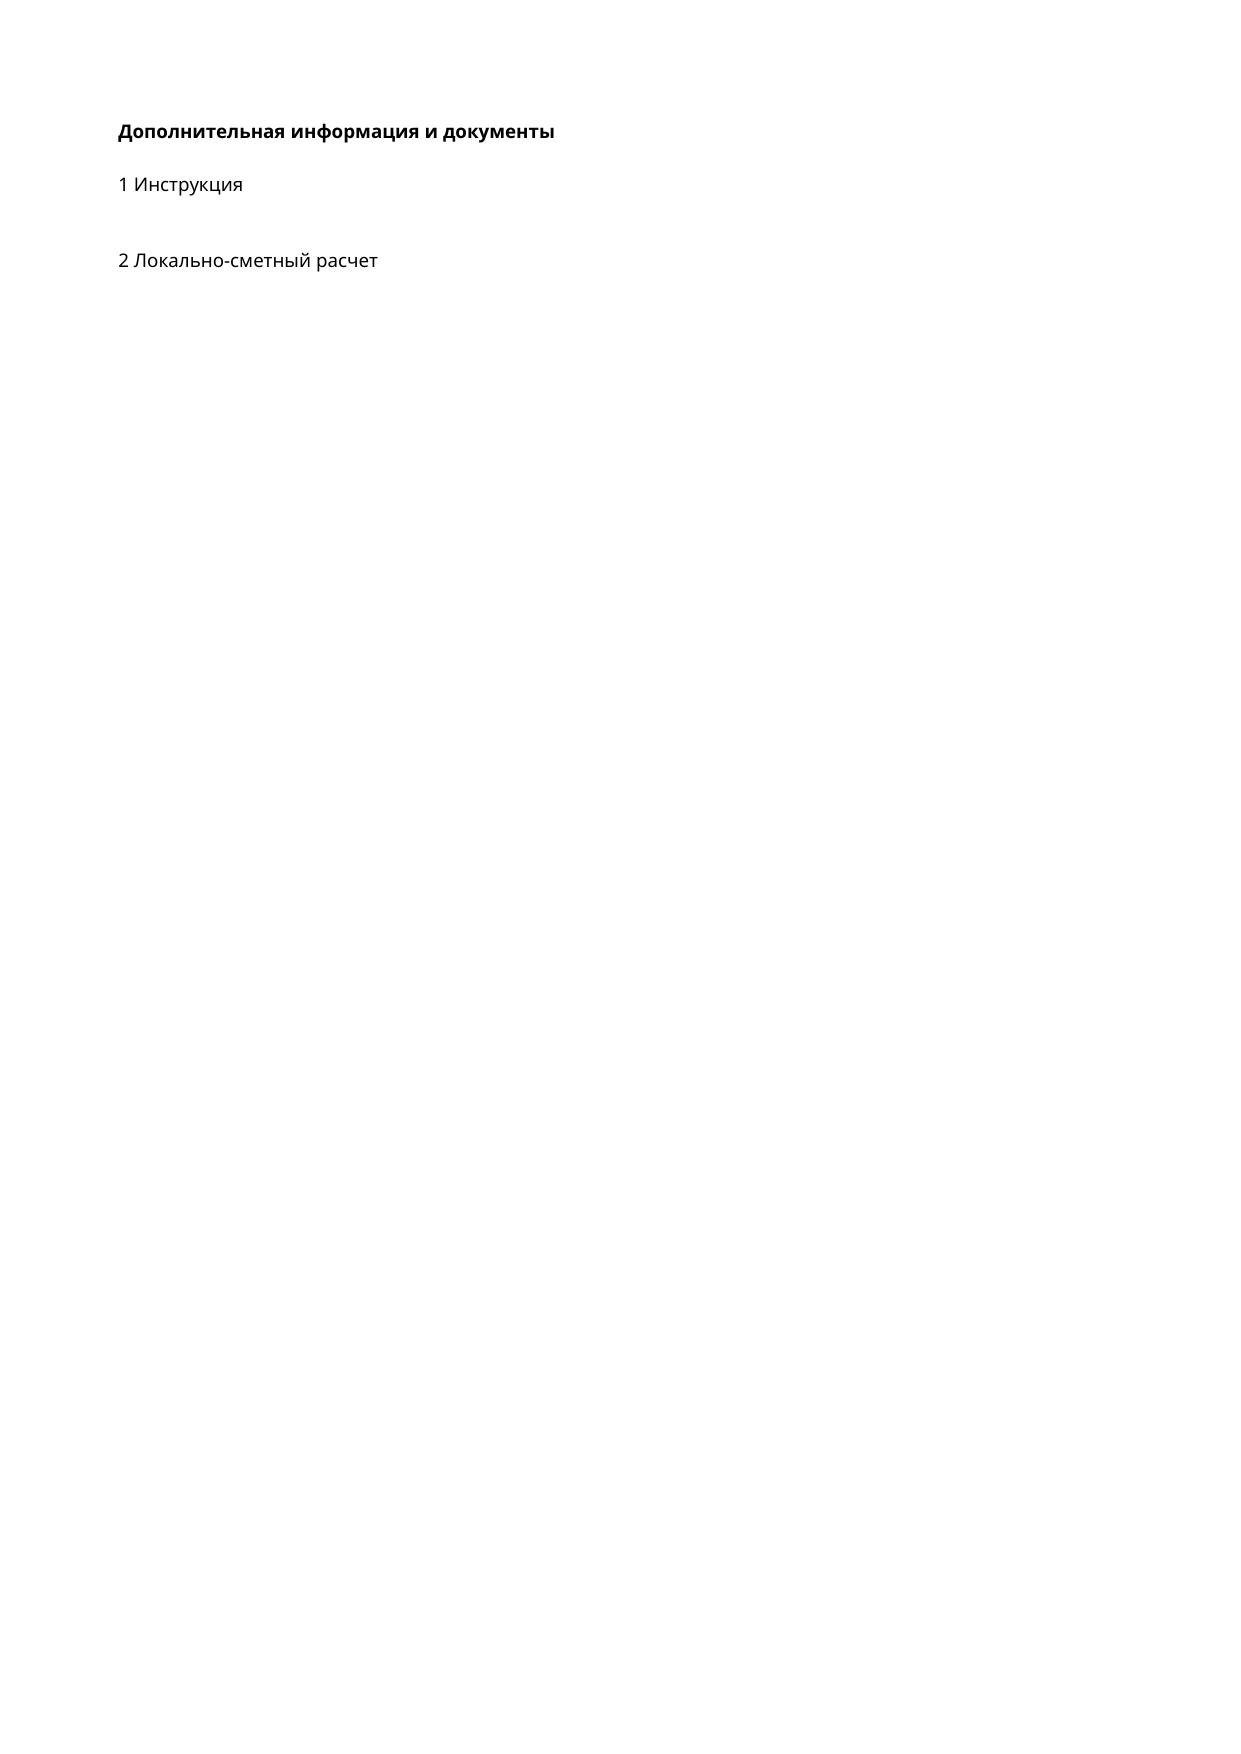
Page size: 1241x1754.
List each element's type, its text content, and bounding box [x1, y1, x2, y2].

text Дополнительная информация и документы [118, 118, 1122, 144]
text 1 Инструкция [118, 171, 1122, 196]
text 2 Локально-сметный расчет [118, 247, 1122, 272]
